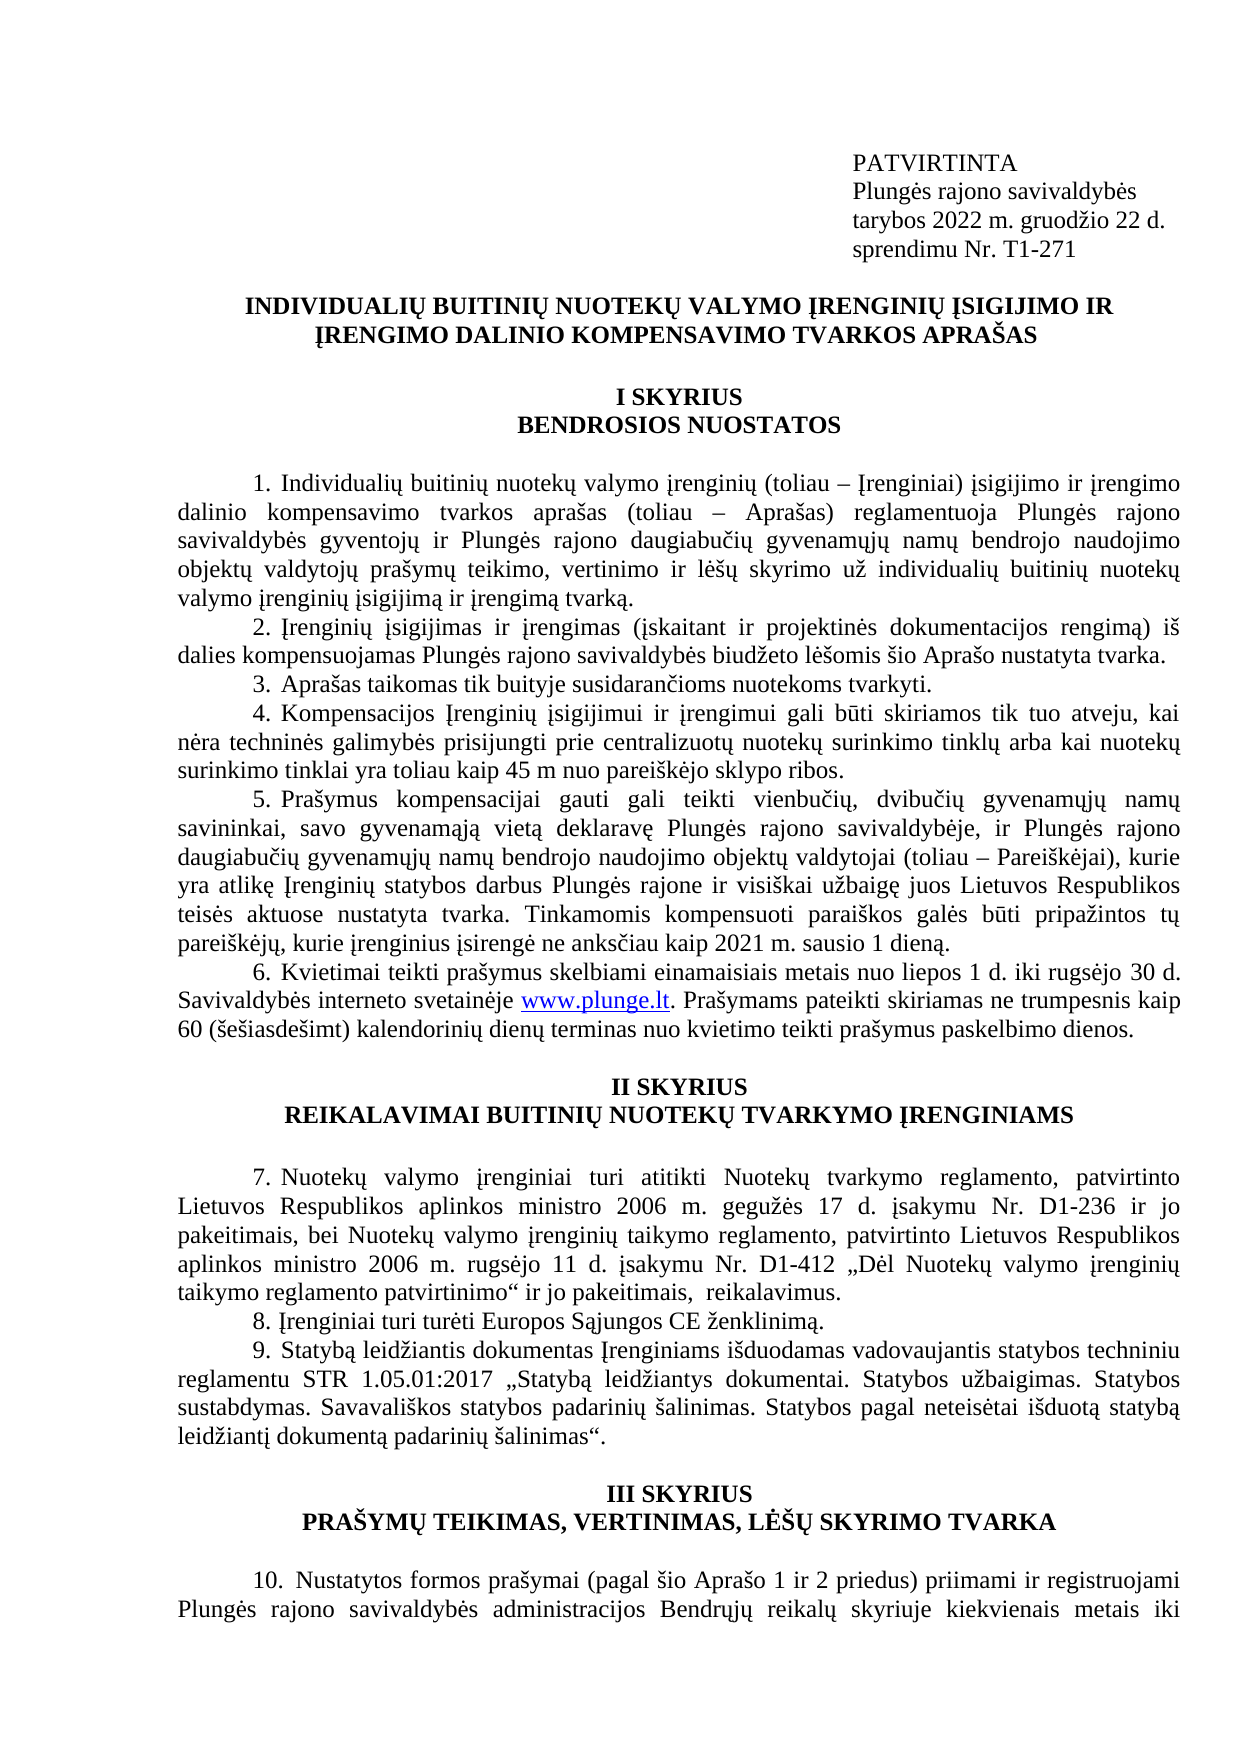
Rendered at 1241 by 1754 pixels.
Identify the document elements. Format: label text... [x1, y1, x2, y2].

text tarybos 2022 m. gruodžio 22 d. [717, 205, 1181, 234]
text sprendimu Nr. T1-271 [717, 234, 1181, 263]
text 5. Prašymus kompensacijai gauti gali teikti vienbučių, dvibučių gyvenamųjų namų savininkai, savo gyvenamąją vietą deklaravę Plungės rajono savivaldybėje, ir Plungės rajono daugiabučių gyvenamųjų namų bendrojo naudojimo objektų valdytojai (toliau – Pareiškėjai), kurie yra atlikę Įrenginių statybos darbus Plungės rajone ir visiškai užbaigę juos Lietuvos Respublikos teisės aktuose nustatyta tvarka. Tinkamomis kompensuoti paraiškos galės būti pripažintos tų pareiškėjų, kurie įrenginius įsirengė ne anksčiau kaip 2021 m. sausio 1 dieną. [177, 784, 1181, 957]
text PRAŠYMŲ TEIKIMAS, VERTINIMAS, LĖŠŲ SKYRIMO TVARKA [177, 1507, 1181, 1536]
text III SKYRIUS [177, 1479, 1181, 1507]
text REIKALAVIMAI BUITINIŲ NUOTEKŲ TVARKYMO ĮRENGINIAMS [177, 1101, 1181, 1129]
text 6. Kvietimai teikti prašymus skelbiami einamaisiais metais nuo liepos 1 d. iki rugsėjo 30 d. Savivaldybės interneto svetainėje www.plunge.lt. Prašymams pateikti skiriamas ne trumpesnis kaip 60 (šešiasdešimt) kalendorinių dienų terminas nuo kvietimo teikti prašymus paskelbimo dienos. [177, 957, 1181, 1043]
text I SKYRIUS [177, 382, 1181, 411]
text 1. Individualių buitinių nuotekų valymo įrenginių (toliau – Įrenginiai) įsigijimo ir įrengimo dalinio kompensavimo tvarkos aprašas (toliau – Aprašas) reglamentuoja Plungės rajono savivaldybės gyventojų ir Plungės rajono daugiabučių gyvenamųjų namų bendrojo naudojimo objektų valdytojų prašymų teikimo, vertinimo ir lėšų skyrimo už individualių buitinių nuotekų valymo įrenginių įsigijimą ir įrengimą tvarką. [177, 468, 1181, 612]
text Plungės rajono savivaldybės [717, 176, 1181, 205]
text II SKYRIUS [177, 1072, 1181, 1101]
text BENDROSIOS NUOSTATOS [177, 411, 1181, 439]
text INDIVIDUALIŲ BUITINIŲ NUOTEKŲ VALYMO ĮRENGINIŲ ĮSIGIJIMO IR ĮRENGIMO DALINIO KOMPENSAVIMO TVARKOS APRAŠAS [177, 291, 1181, 349]
text 3. Aprašas taikomas tik buityje susidarančioms nuotekoms tvarkyti. [177, 669, 1181, 698]
text 7. Nuotekų valymo įrenginiai turi atitikti Nuotekų tvarkymo reglamento, patvirtinto Lietuvos Respublikos aplinkos ministro 2006 m. gegužės 17 d. įsakymu Nr. D1-236 ir jo pakeitimais, bei Nuotekų valymo įrenginių taikymo reglamento, patvirtinto Lietuvos Respublikos aplinkos ministro 2006 m. rugsėjo 11 d. įsakymu Nr. D1-412 „Dėl Nuotekų valymo įrenginių taikymo reglamento patvirtinimo“ ir jo pakeitimais, reikalavimus. [177, 1162, 1181, 1306]
text 8. Įrenginiai turi turėti Europos Sąjungos CE ženklinimą. [177, 1306, 1181, 1335]
text PATVIRTINTA [717, 148, 1181, 176]
text 2. Įrenginių įsigijimas ir įrengimas (įskaitant ir projektinės dokumentacijos rengimą) iš dalies kompensuojamas Plungės rajono savivaldybės biudžeto lėšomis šio Aprašo nustatyta tvarka. [177, 612, 1181, 669]
text 9. Statybą leidžiantis dokumentas Įrenginiams išduodamas vadovaujantis statybos techniniu reglamentu STR 1.05.01:2017 „Statybą leidžiantys dokumentai. Statybos užbaigimas. Statybos sustabdymas. Savavališkos statybos padarinių šalinimas. Statybos pagal neteisėtai išduotą statybą leidžiantį dokumentą padarinių šalinimas“. [177, 1335, 1181, 1450]
text 10. Nustatytos formos prašymai (pagal šio Aprašo 1 ir 2 priedus) priimami ir registruojami Plungės rajono savivaldybės administracijos Bendrųjų reikalų skyriuje kiekvienais metais iki [177, 1565, 1181, 1622]
text 4. Kompensacijos Įrenginių įsigijimui ir įrengimui gali būti skiriamos tik tuo atveju, kai nėra techninės galimybės prisijungti prie centralizuotų nuotekų surinkimo tinklų arba kai nuotekų surinkimo tinklai yra toliau kaip 45 m nuo pareiškėjo sklypo ribos. [177, 698, 1181, 784]
